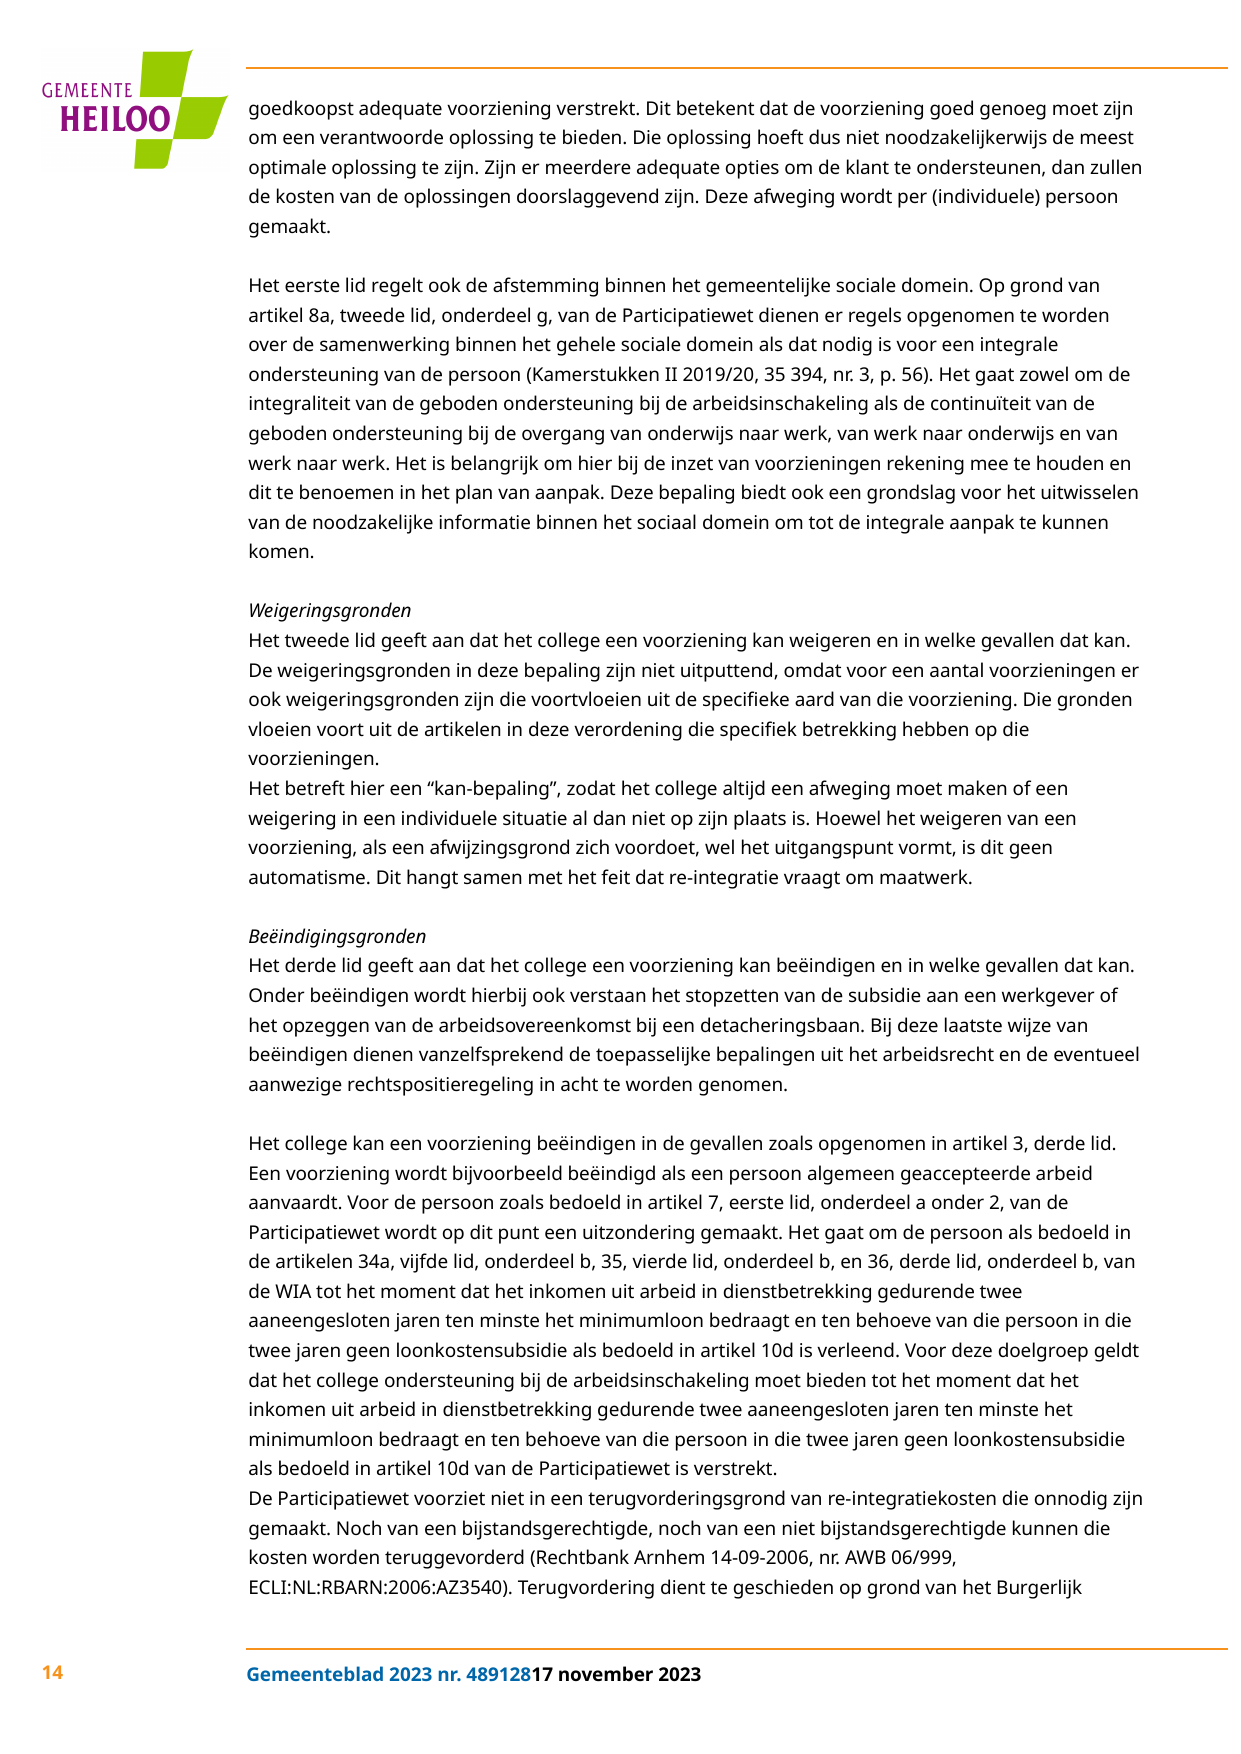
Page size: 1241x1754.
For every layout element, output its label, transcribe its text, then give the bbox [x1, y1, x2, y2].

text Het eerste lid regelt ook de afstemming binnen het gemeentelijke sociale domein. Op grond van artikel 8a, tweede lid, onderdeel g, van de Participatiewet dienen er regels opgenomen te worden over de samenwerking binnen het gehele sociale domein als dat nodig is voor een integrale ondersteuning van de persoon (Kamerstukken II 2019/20, 35 394, nr. 3, p. 56). Het gaat zowel om de integraliteit van de geboden ondersteuning bij de arbeidsinschakeling als de continuïteit van de geboden ondersteuning bij de overgang van onderwijs naar werk, van werk naar onderwijs en van werk naar werk. Het is belangrijk om hier bij de inzet van voorzieningen rekening mee te houden en dit te benoemen in het plan van aanpak. Deze bepaling biedt ook een grondslag voor het uitwisselen van de noodzakelijke informatie binnen het sociaal domein om tot de integrale aanpak te kunnen komen. [248, 272, 1152, 564]
text De Participatiewet voorziet niet in een terugvorderingsgrond van re-integratiekosten die onnodig zijn gemaakt. Noch van een bijstandsgerechtigde, noch van een niet bijstandsgerechtigde kunnen die kosten worden teruggevorderd (Rechtbank Arnhem 14-09-2006, nr. AWB 06/999, ECLI:NL:RBARN:2006:AZ3540). Terugvordering dient te geschieden op grond van het Burgerlijk [248, 1485, 1152, 1600]
text Beëindigingsgronden [248, 923, 1152, 949]
picture [41, 47, 231, 172]
text Het derde lid geeft aan dat het college een voorziening kan beëindigen en in welke gevallen dat kan. Onder beëindigen wordt hierbij ook verstaan het stopzetten van de subsidie aan een werkgever of het opzeggen van de arbeidsovereenkomst bij een detacheringsbaan. Bij deze laatste wijze van beëindigen dienen vanzelfsprekend de toepasselijke bepalingen uit het arbeidsrecht en de eventueel aanwezige rechtspositieregeling in acht te worden genomen. [248, 953, 1152, 1097]
text Weigeringsgronden [248, 598, 1152, 623]
text Het college kan een voorziening beëindigen in de gevallen zoals opgenomen in artikel 3, derde lid. Een voorziening wordt bijvoorbeeld beëindigd als een persoon algemeen geaccepteerde arbeid aanvaardt. Voor de persoon zoals bedoeld in artikel 7, eerste lid, onderdeel a onder 2, van de Participatiewet wordt op dit punt een uitzondering gemaakt. Het gaat om de persoon als bedoeld in de artikelen 34a, vijfde lid, onderdeel b, 35, vierde lid, onderdeel b, en 36, derde lid, onderdeel b, van de WIA tot het moment dat het inkomen uit arbeid in dienstbetrekking gedurende twee aaneengesloten jaren ten minste het minimumloon bedraagt en ten behoeve van die persoon in die twee jaren geen loonkostensubsidie als bedoeld in artikel 10d is verleend. Voor deze doelgroep geldt dat het college ondersteuning bij de arbeidsinschakeling moet bieden tot het moment dat het inkomen uit arbeid in dienstbetrekking gedurende twee aaneengesloten jaren ten minste het minimumloon bedraagt en ten behoeve van die persoon in die twee jaren geen loonkostensubsidie als bedoeld in artikel 10d van de Participatiewet is verstrekt. [248, 1130, 1152, 1481]
text Het betreft hier een “kan-bepaling”, zodat het college altijd een afweging moet maken of een weigering in een individuele situatie al dan niet op zijn plaats is. Hoewel het weigeren van een voorziening, als een afwijzingsgrond zich voordoet, wel het uitgangspunt vormt, is dit geen automatisme. Dit hangt samen met het feit dat re-integratie vraagt om maatwerk. [248, 775, 1152, 890]
text goedkoopst adequate voorziening verstrekt. Dit betekent dat de voorziening goed genoeg moet zijn om een verantwoorde oplossing te bieden. Die oplossing hoeft dus niet noodzakelijkerwijs de meest optimale oplossing te zijn. Zijn er meerdere adequate opties om de klant te ondersteunen, dan zullen de kosten van de oplossingen doorslaggevend zijn. Deze afweging wordt per (individuele) persoon gemaakt. [248, 95, 1152, 239]
text Het tweede lid geeft aan dat het college een voorziening kan weigeren en in welke gevallen dat kan. De weigeringsgronden in deze bepaling zijn niet uitputtend, omdat voor een aantal voorzieningen er ook weigeringsgronden zijn die voortvloeien uit de specifieke aard van die voorziening. Die gronden vloeien voort uit de artikelen in deze verordening die specifiek betrekking hebben op die voorzieningen. [248, 627, 1152, 771]
